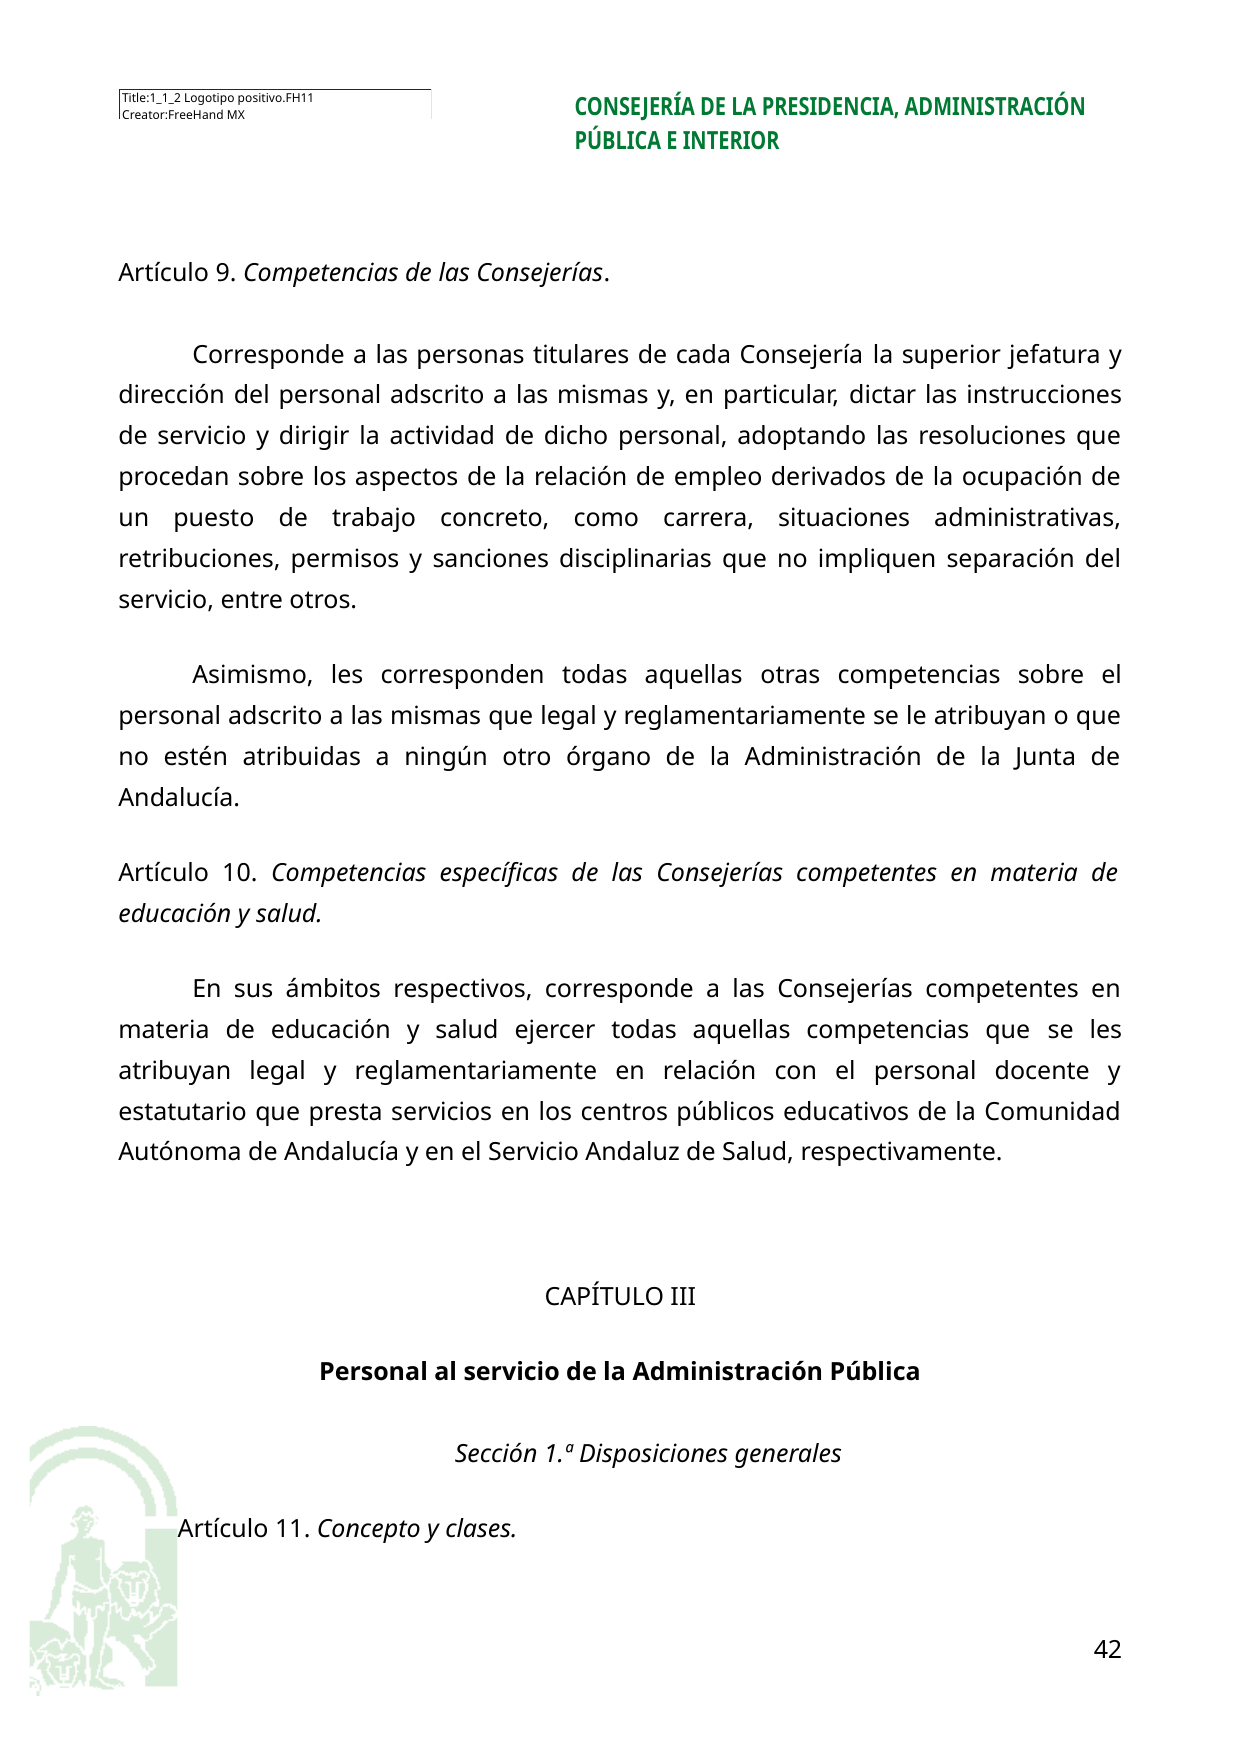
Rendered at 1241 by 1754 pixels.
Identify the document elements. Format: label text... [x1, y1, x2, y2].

text En sus ámbitos respectivos, corresponde a las Consejerías competentes en materia de educación y salud ejercer todas aquellas competencias que se les atribuyan legal y reglamentariamente en relación con el personal docente y estatutario que presta servicios en los centros públicos educativos de la Comunidad Autónoma de Andalucía y en el Servicio Andaluz de Salud, respectivamente. [118, 971, 1122, 1168]
text Corresponde a las personas titulares de cada Consejería la superior jefatura y dirección del personal adscrito a las mismas y, en particular, dictar las instrucciones de servicio y dirigir la actividad de dicho personal, adoptando las resoluciones que procedan sobre los aspectos de la relación de empleo derivados de la ocupación de un puesto de trabajo concreto, como carrera, situaciones administrativas, retribuciones, permisos y sanciones disciplinarias que no impliquen separación del servicio, entre otros. [118, 336, 1122, 615]
text Artículo 10. Competencias específicas de las Consejerías competentes en materia de educación y salud. [118, 854, 1122, 929]
text Sección 1.ª Disposiciones generales [178, 1435, 1122, 1469]
text Personal al servicio de la Administración Pública [118, 1353, 1122, 1388]
text Artículo 9. Competencias de las Consejerías. [118, 255, 1122, 289]
text CAPÍTULO III [118, 1278, 1122, 1312]
text Artículo 11. Concepto y clases. [178, 1511, 1122, 1544]
picture [29, 1426, 178, 1696]
text Asimismo, les corresponden todas aquellas otras competencias sobre el personal adscrito a las mismas que legal y reglamentariamente se le atribuyan o que no estén atribuidas a ningún otro órgano de la Administración de la Junta de Andalucía. [118, 657, 1122, 813]
